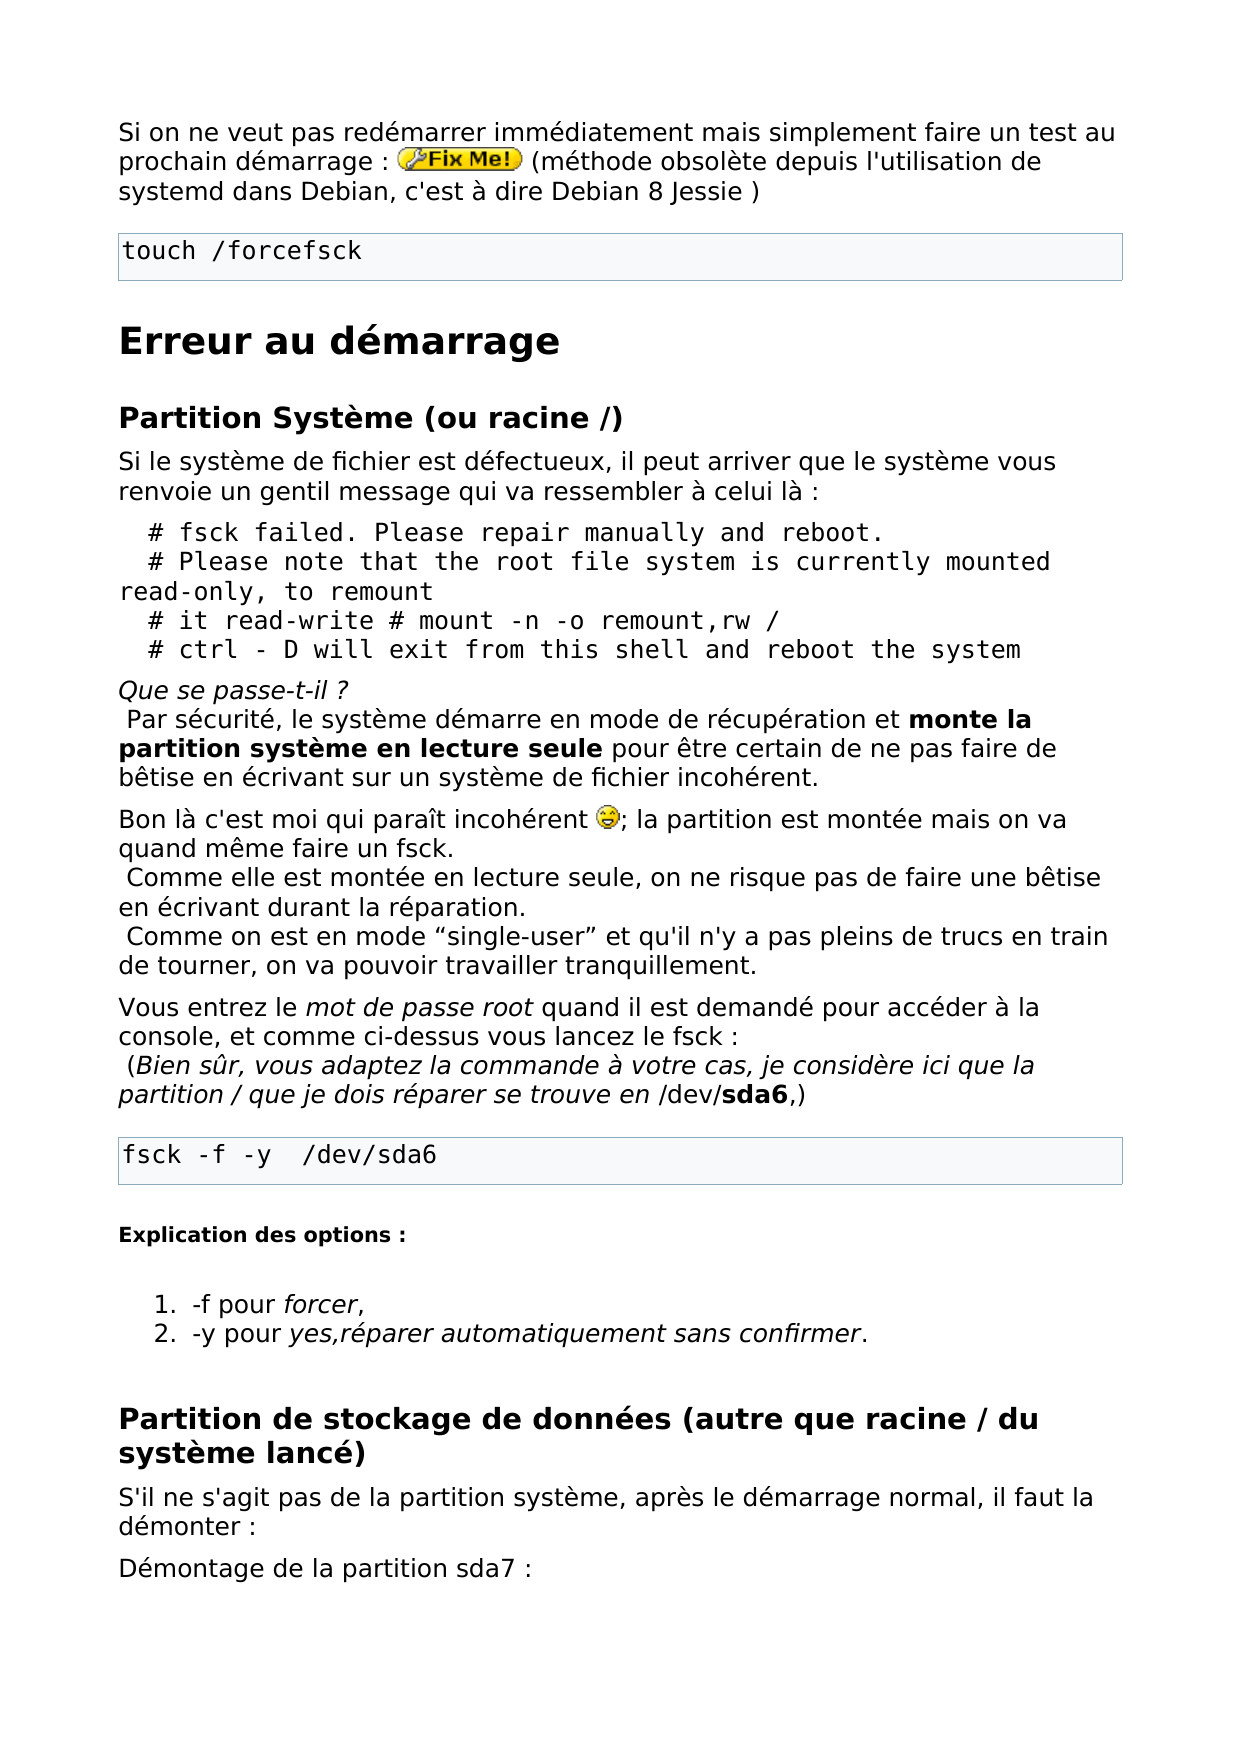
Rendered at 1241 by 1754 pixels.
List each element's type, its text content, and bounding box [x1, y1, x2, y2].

table_header touch /forcefsck [119, 234, 1122, 280]
subtitle Partition de stockage de données (autre que racine / du système lancé) [118, 1403, 1122, 1471]
subtitle Explication des options : [118, 1223, 1122, 1248]
text Vous entrez le mot de passe root quand il est demandé pour accéder à la console, et comme ci-dessus vous lancez le fsck : (Bien sûr, vous adaptez la commande à votre cas, je considère ici que la partition / que je dois réparer se trouve en /dev/sda6,) [118, 993, 1122, 1109]
text Démontage de la partition sda7 : [118, 1554, 1122, 1583]
text # fsck failed. Please repair manually and reboot. # Please note that the root file system is currently mounted read-only, to remount # it read-write # mount -n -o remount,rw / # ctrl - D will exit from this shell and reboot the system [118, 518, 1122, 664]
table_header fsck -f -y /dev/sda6 [119, 1138, 1122, 1184]
subtitle Erreur au démarrage [118, 320, 1122, 363]
picture [397, 147, 523, 171]
subtitle Partition Système (ou racine /) [118, 401, 1122, 435]
picture [596, 805, 620, 829]
text Que se passe-t-il ? Par sécurité, le système démarre en mode de récupération et monte la partition système en lecture seule pour être certain de ne pas faire de bêtise en écrivant sur un système de fichier incohérent. [118, 676, 1122, 793]
list -f pour forcer, [177, 1290, 1122, 1319]
text Bon là c'est moi qui paraît incohérent ; la partition est montée mais on va quand même faire un fsck. Comme elle est montée en lecture seule, on ne risque pas de faire une bêtise en écrivant durant la réparation. Comme on est en mode “single-user” et qu'il n'y a pas pleins de trucs en train de tourner, on va pouvoir travailler tranquillement. [118, 805, 1122, 980]
list -y pour yes,réparer automatiquement sans confirmer. [177, 1319, 1122, 1348]
text Si on ne veut pas redémarrer immédiatement mais simplement faire un test au prochain démarrage : (méthode obsolète depuis l'utilisation de systemd dans Debian, c'est à dire Debian 8 Jessie ) [118, 118, 1122, 206]
text S'il ne s'agit pas de la partition système, après le démarrage normal, il faut la démonter : [118, 1483, 1122, 1541]
text Si le système de fichier est défectueux, il peut arriver que le système vous renvoie un gentil message qui va ressembler à celui là : [118, 447, 1122, 506]
